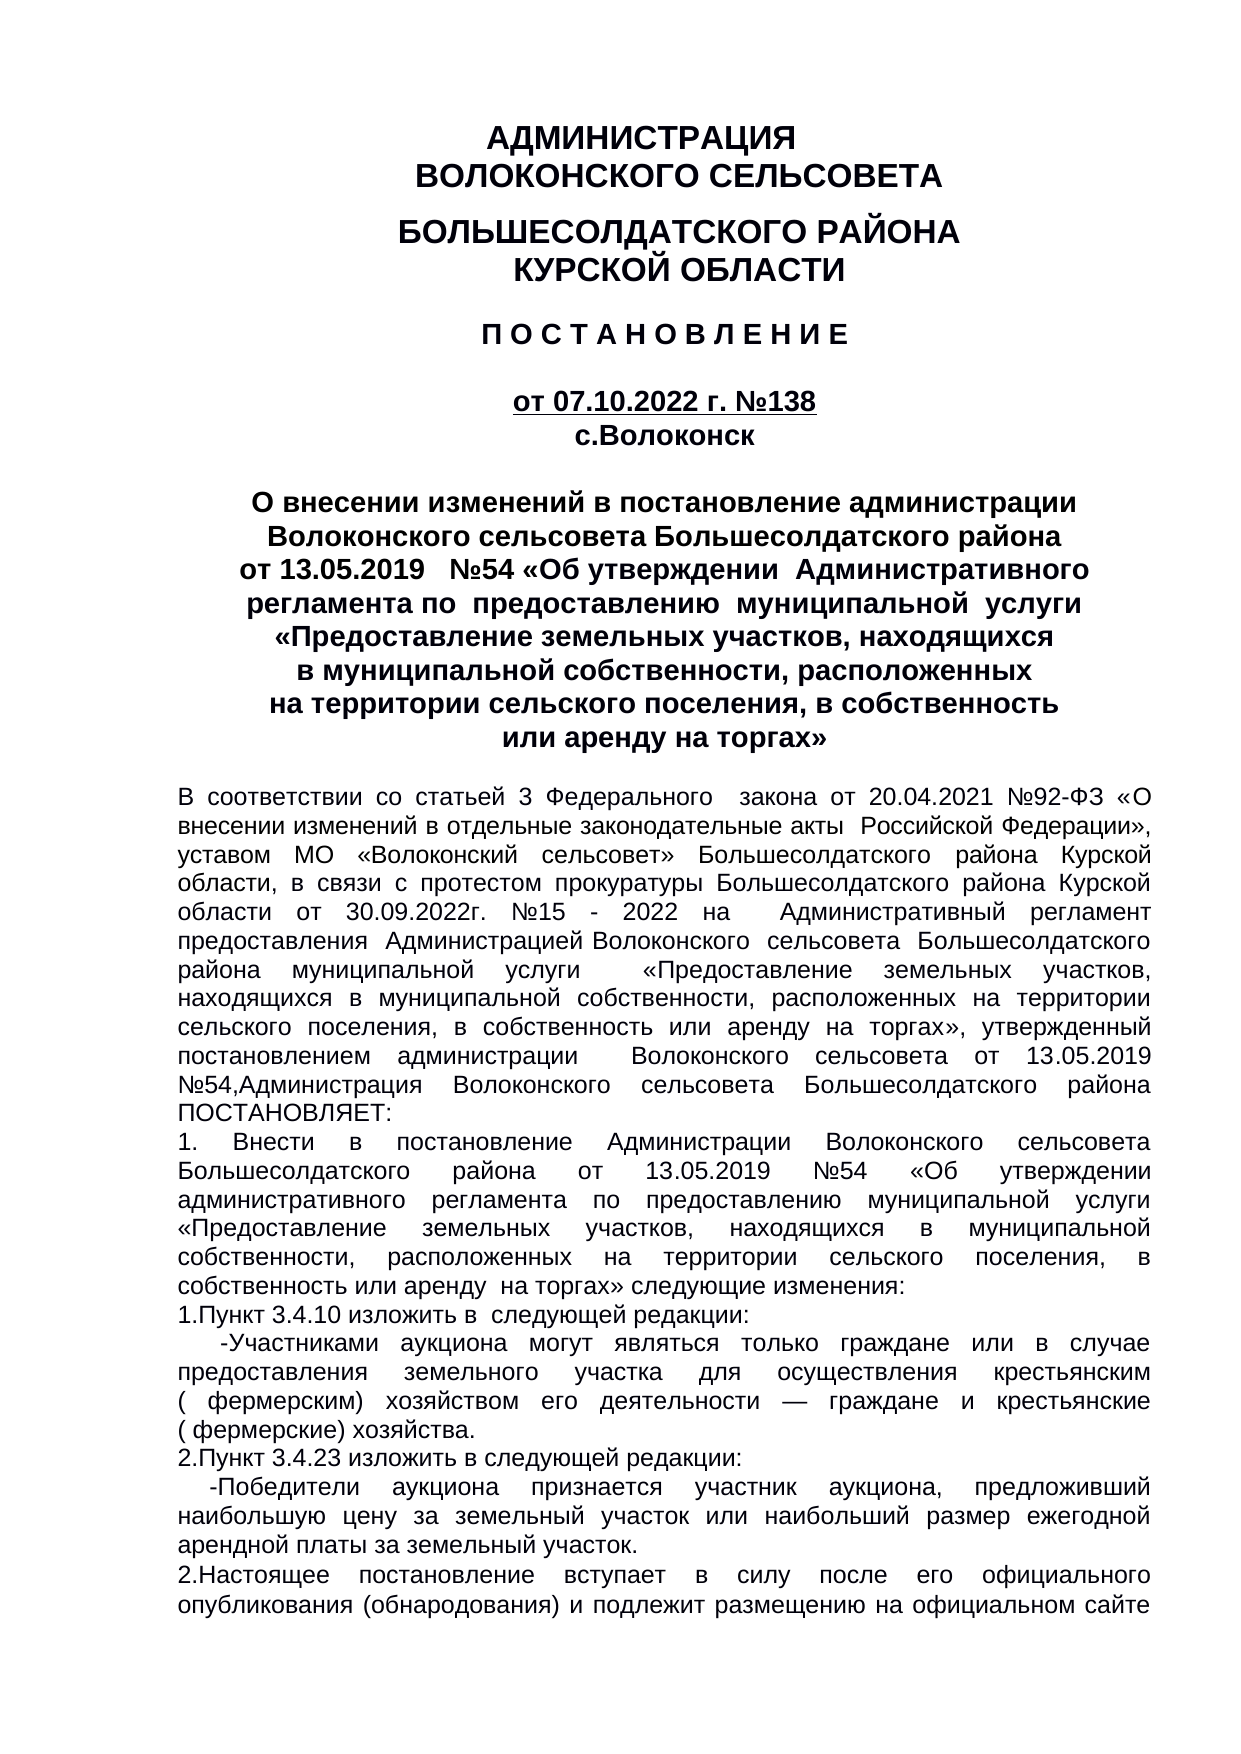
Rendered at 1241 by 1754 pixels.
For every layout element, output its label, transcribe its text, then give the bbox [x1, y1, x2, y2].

text -Победители аукциона признается участник аукциона, предложивший наибольшую цену за земельный участок или наибольший размер ежегодной арендной платы за земельный участок. [177, 1472, 1152, 1558]
text 1.Пункт 3.4.10 изложить в следующей редакции: [177, 1299, 1152, 1328]
text «Предоставление земельных участков, находящихся [177, 619, 1152, 653]
text О внесении изменений в постановление администрации [177, 485, 1152, 518]
text ВОЛОКОНСКОГО СЕЛЬСОВЕТА [337, 157, 1022, 195]
text или аренду на торгах» [177, 720, 1152, 753]
text в муниципальной собственности, расположенных [177, 653, 1152, 686]
text на территории сельского поселения, в собственность [177, 686, 1152, 720]
text 2.Настоящее постановление вступает в силу после его официального опубликования (обнародования) и подлежит размещению на официальном сайте [177, 1558, 1152, 1619]
text Волоконского сельсовета Большесолдатского района [177, 518, 1152, 552]
text П О С Т А Н О В Л Е Н И Е [177, 317, 1152, 351]
text В соответствии со статьей 3 Федерального закона от 20.04.2021 №92-ФЗ «О внесении изменений в отдельные законодательные акты Российской Федерации», уставом МО «Волоконский сельсовет» Большесолдатского района Курской области, в связи с протестом прокуратуры Большесолдатского района Курской области от 30.09.2022г. №15 - 2022 на Административный регламент предоставления Администрацией Волоконского сельсовета Большесолдатского района муниципальной услуги «Предоставление земельных участков, находящихся в муниципальной собственности, расположенных на территории сельского поселения, в собственность или аренду на торгах», утвержденный постановлением администрации Волоконского сельсовета от 13.05.2019 №54,Администрация Волоконского сельсовета Большесолдатского района ПОСТАНОВЛЯЕТ: [177, 782, 1152, 1127]
text 1. Внести в постановление Администрации Волоконского сельсовета Большесолдатского района от 13.05.2019 №54 «Об утверждении административного регламента по предоставлению муниципальной услуги «Предоставление земельных участков, находящихся в муниципальной собственности, расположенных на территории сельского поселения, в собственность или аренду на торгах» следующие изменения: [177, 1127, 1152, 1299]
text АДМИНИСТРАЦИЯ [177, 118, 1022, 157]
text БОЛЬШЕСОЛДАТСКОГО РАЙОНА КУРСКОЙ ОБЛАСТИ [337, 212, 1022, 288]
text регламента по предоставлению муниципальной услуги [177, 586, 1152, 619]
text от 07.10.2022 г. №138 [177, 384, 1152, 418]
text с.Волоконск [177, 418, 1152, 451]
text от 13.05.2019 №54 «Об утверждении Административного [177, 552, 1152, 586]
text 2.Пункт 3.4.23 изложить в следующей редакции: [177, 1443, 1152, 1472]
text -Участниками аукциона могут являться только граждане или в случае предоставления земельного участка для осуществления крестьянским ( фермерским) хозяйством его деятельности — граждане и крестьянские ( фермерские) хозяйства. [177, 1328, 1152, 1443]
